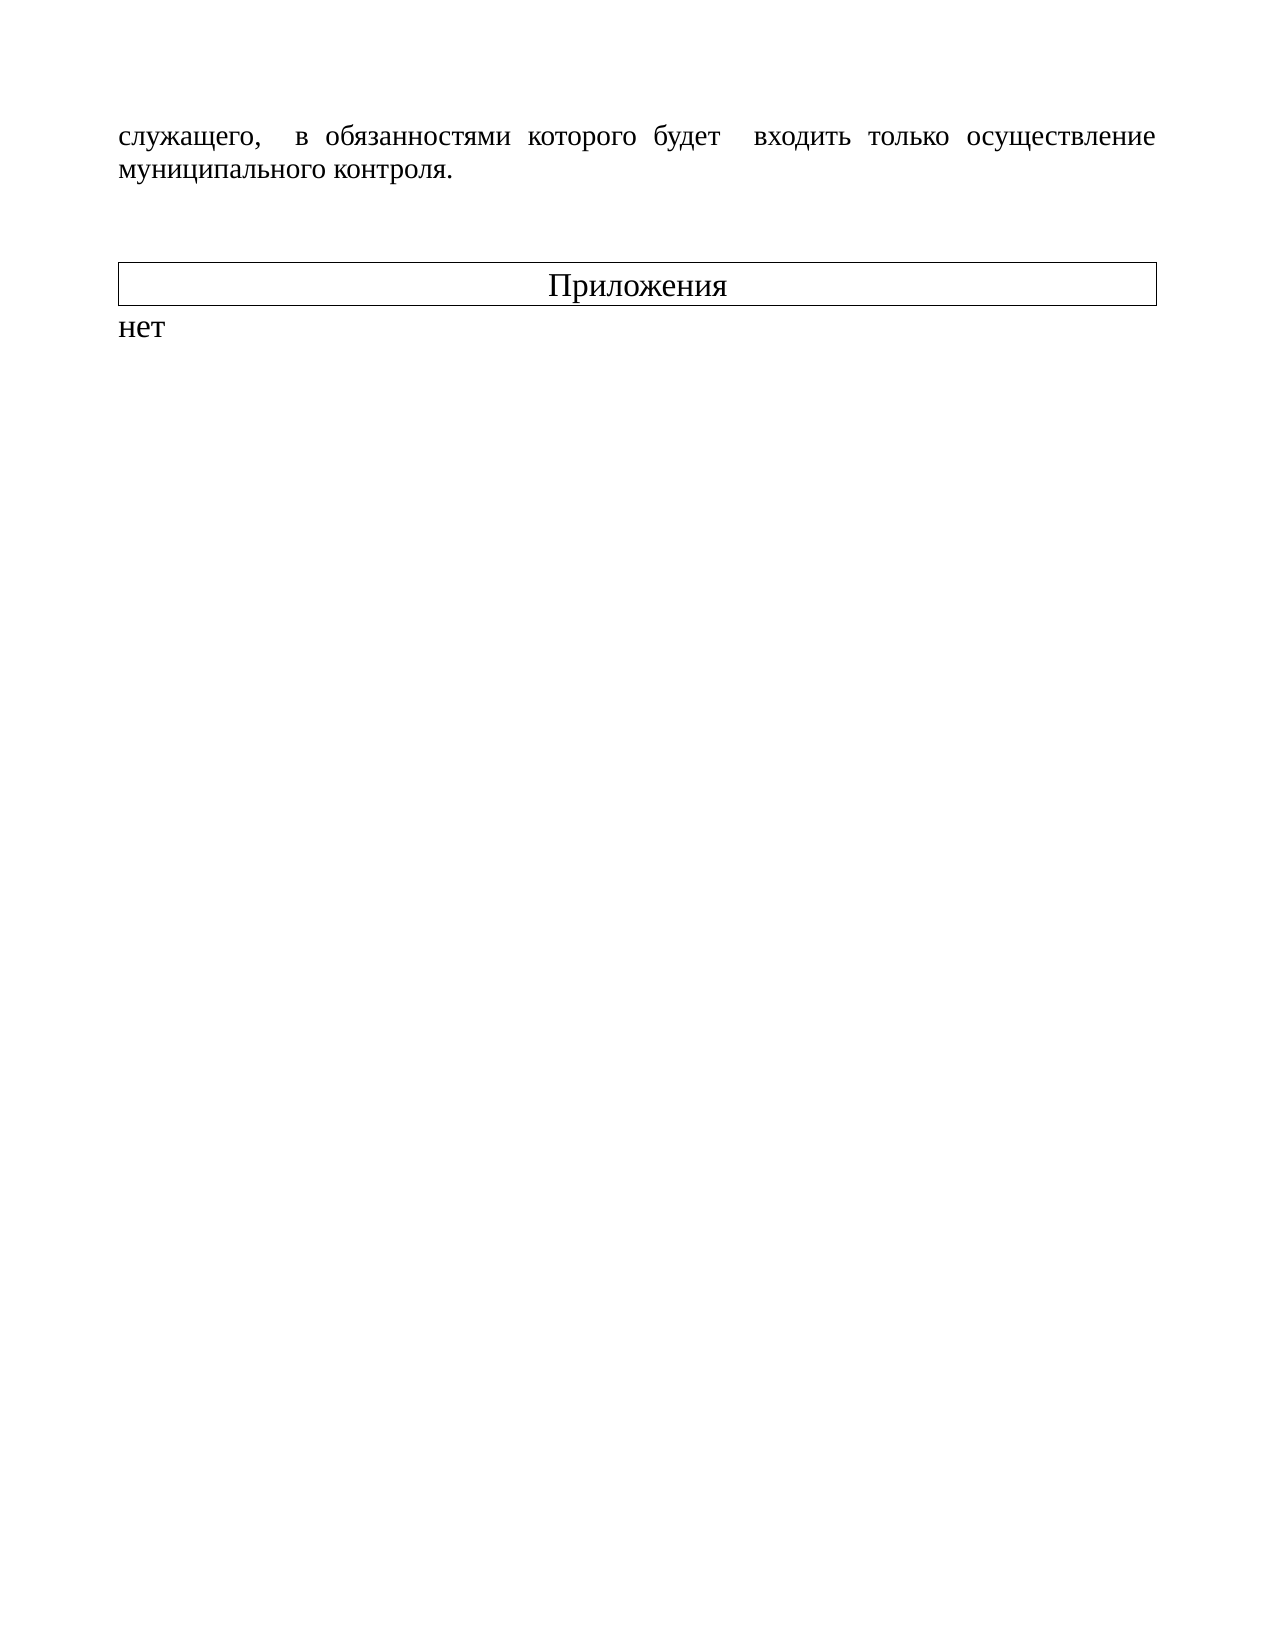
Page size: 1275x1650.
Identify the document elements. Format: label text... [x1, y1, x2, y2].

text служащего, в обязанностями которого будет входить только осуществление муниципального контроля. [118, 118, 1157, 185]
text Приложения [119, 263, 1156, 305]
text нет [118, 306, 1157, 345]
